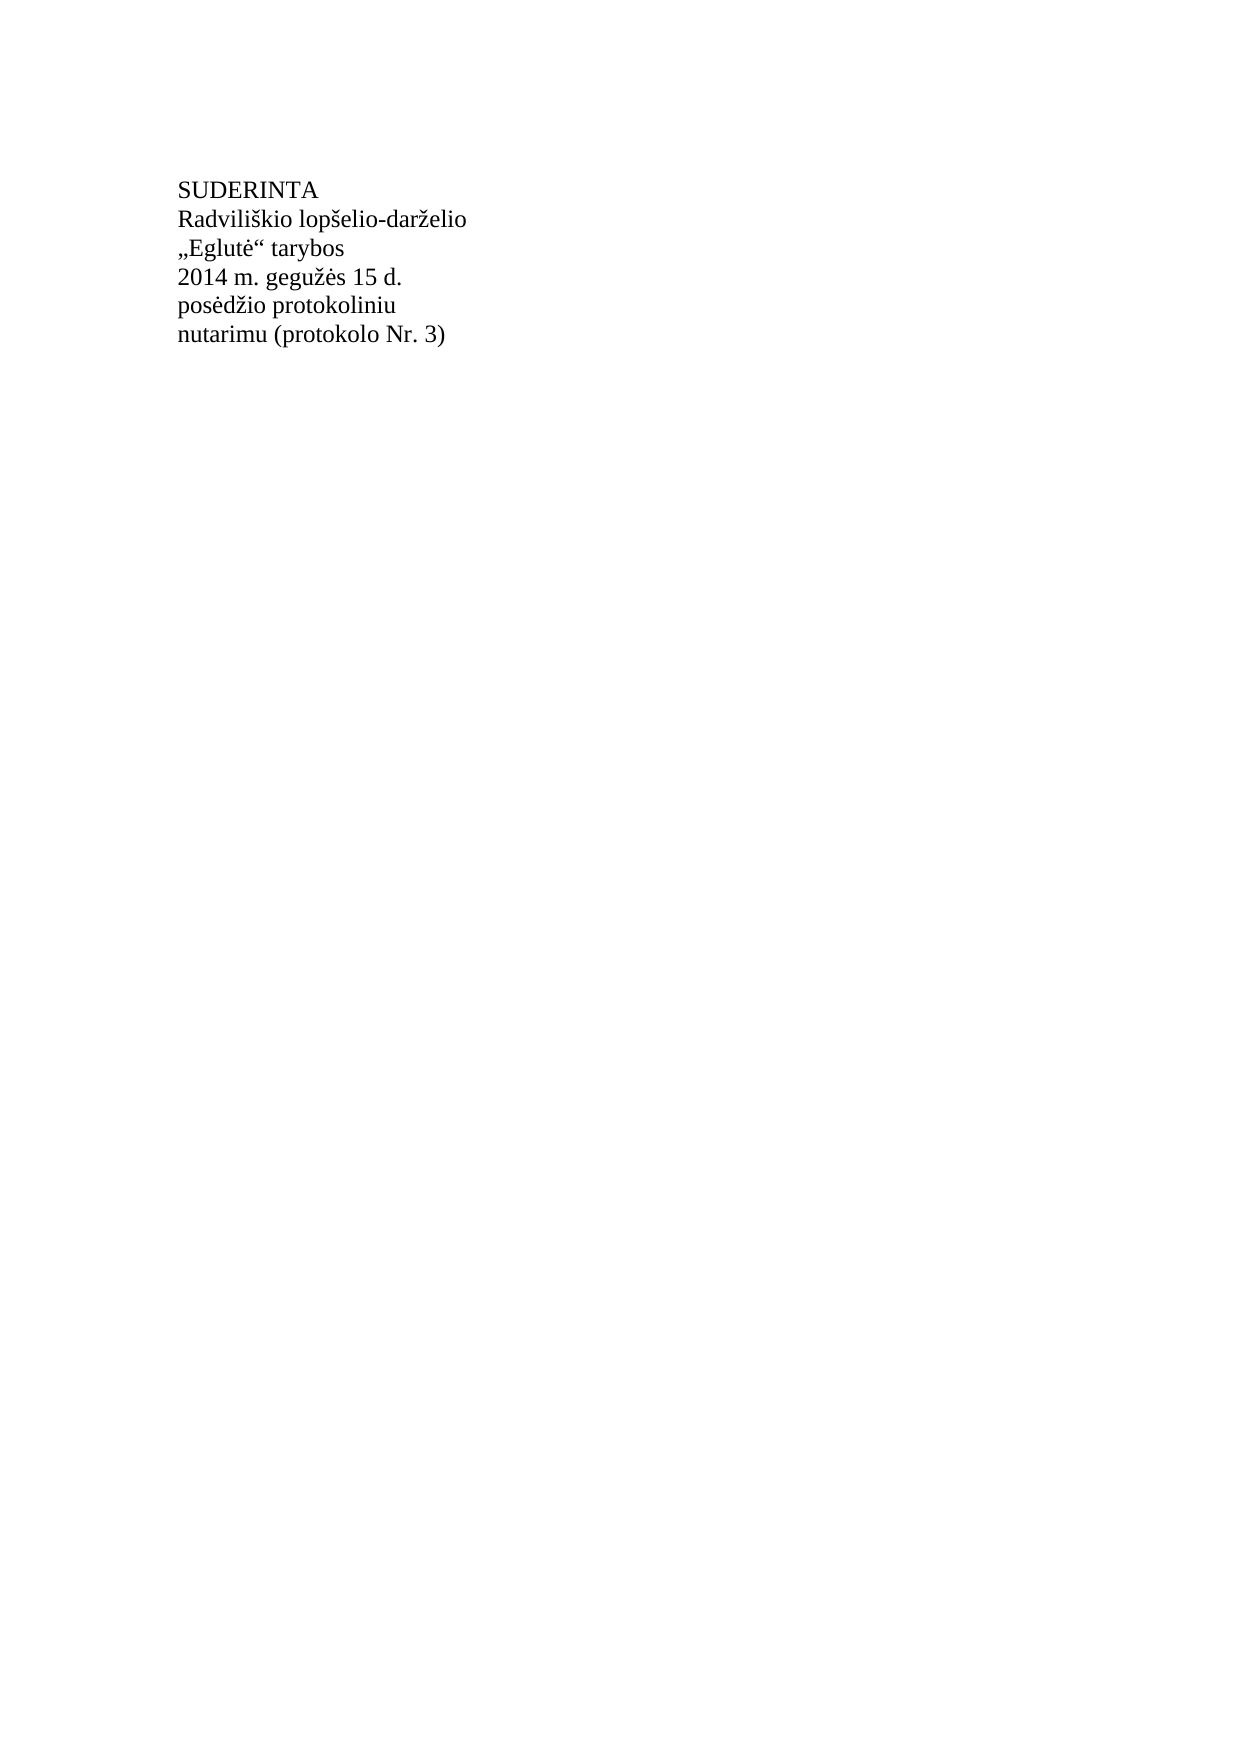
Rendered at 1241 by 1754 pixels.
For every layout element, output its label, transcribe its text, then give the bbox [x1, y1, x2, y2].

text posėdžio protokoliniu [177, 291, 1181, 319]
text SUDERINTA [177, 176, 1181, 204]
text Radviliškio lopšelio-darželio [177, 204, 1181, 233]
text „Eglutė“ tarybos [177, 233, 1181, 262]
text 2014 m. gegužės 15 d. [177, 262, 1181, 291]
text nutarimu (protokolo Nr. 3) [177, 319, 1181, 348]
